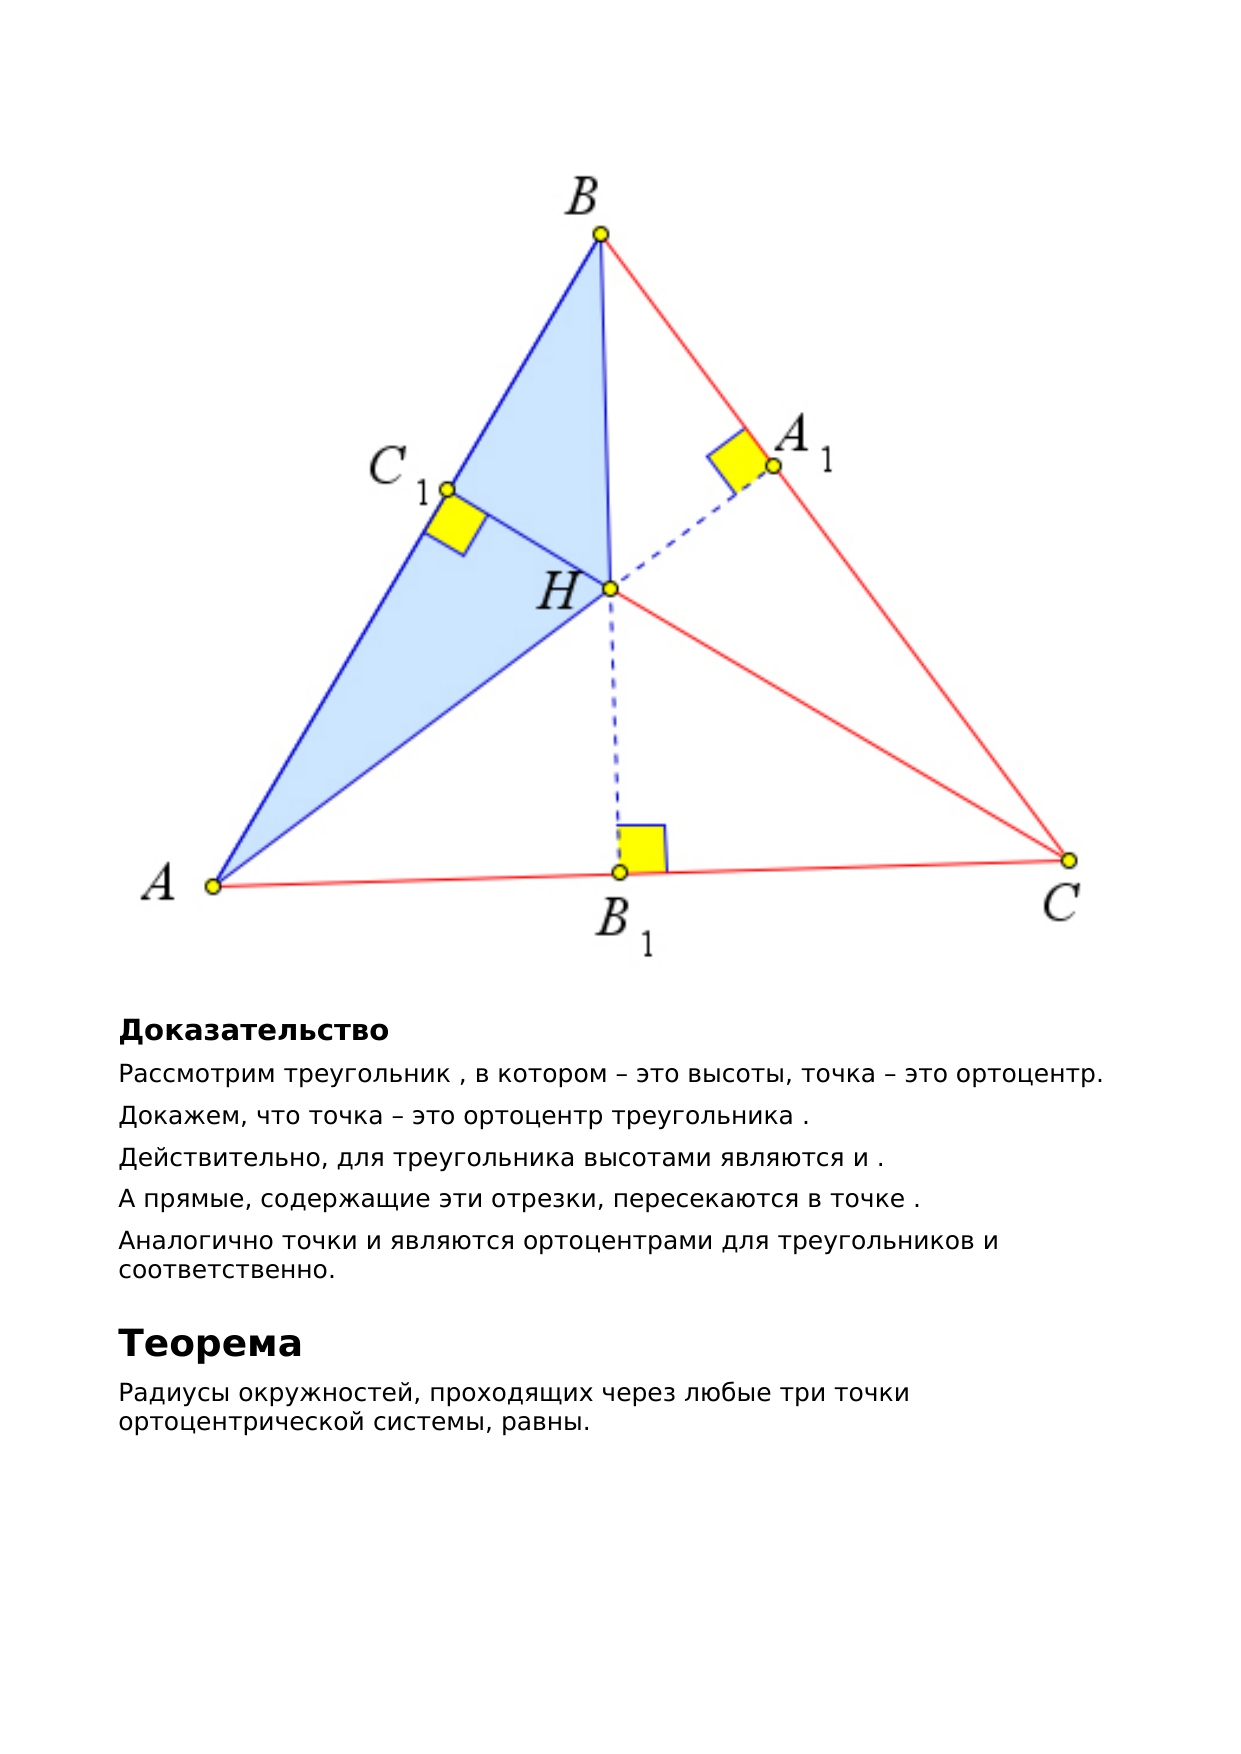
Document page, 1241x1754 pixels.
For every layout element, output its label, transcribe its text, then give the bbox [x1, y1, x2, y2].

text Рассмотрим треугольник , в котором – это высоты, точка – это ортоцентр. [118, 1059, 1122, 1089]
text Докажем, что точка – это ортоцентр треугольника . [118, 1101, 1122, 1130]
text Радиусы окружностей, проходящих через любые три точки ортоцентрической системы, равны. [118, 1378, 1122, 1437]
subtitle Доказательство [118, 1013, 1122, 1047]
text Действительно, для треугольника высотами являются и . [118, 1143, 1122, 1172]
text Аналогично точки и являются ортоцентрами для треугольников и соответственно. [118, 1226, 1122, 1284]
subtitle Теорема [118, 1322, 1122, 1366]
text А прямые, содержащие эти отрезки, пересекаются в точке . [118, 1184, 1122, 1214]
picture [118, 118, 1123, 976]
